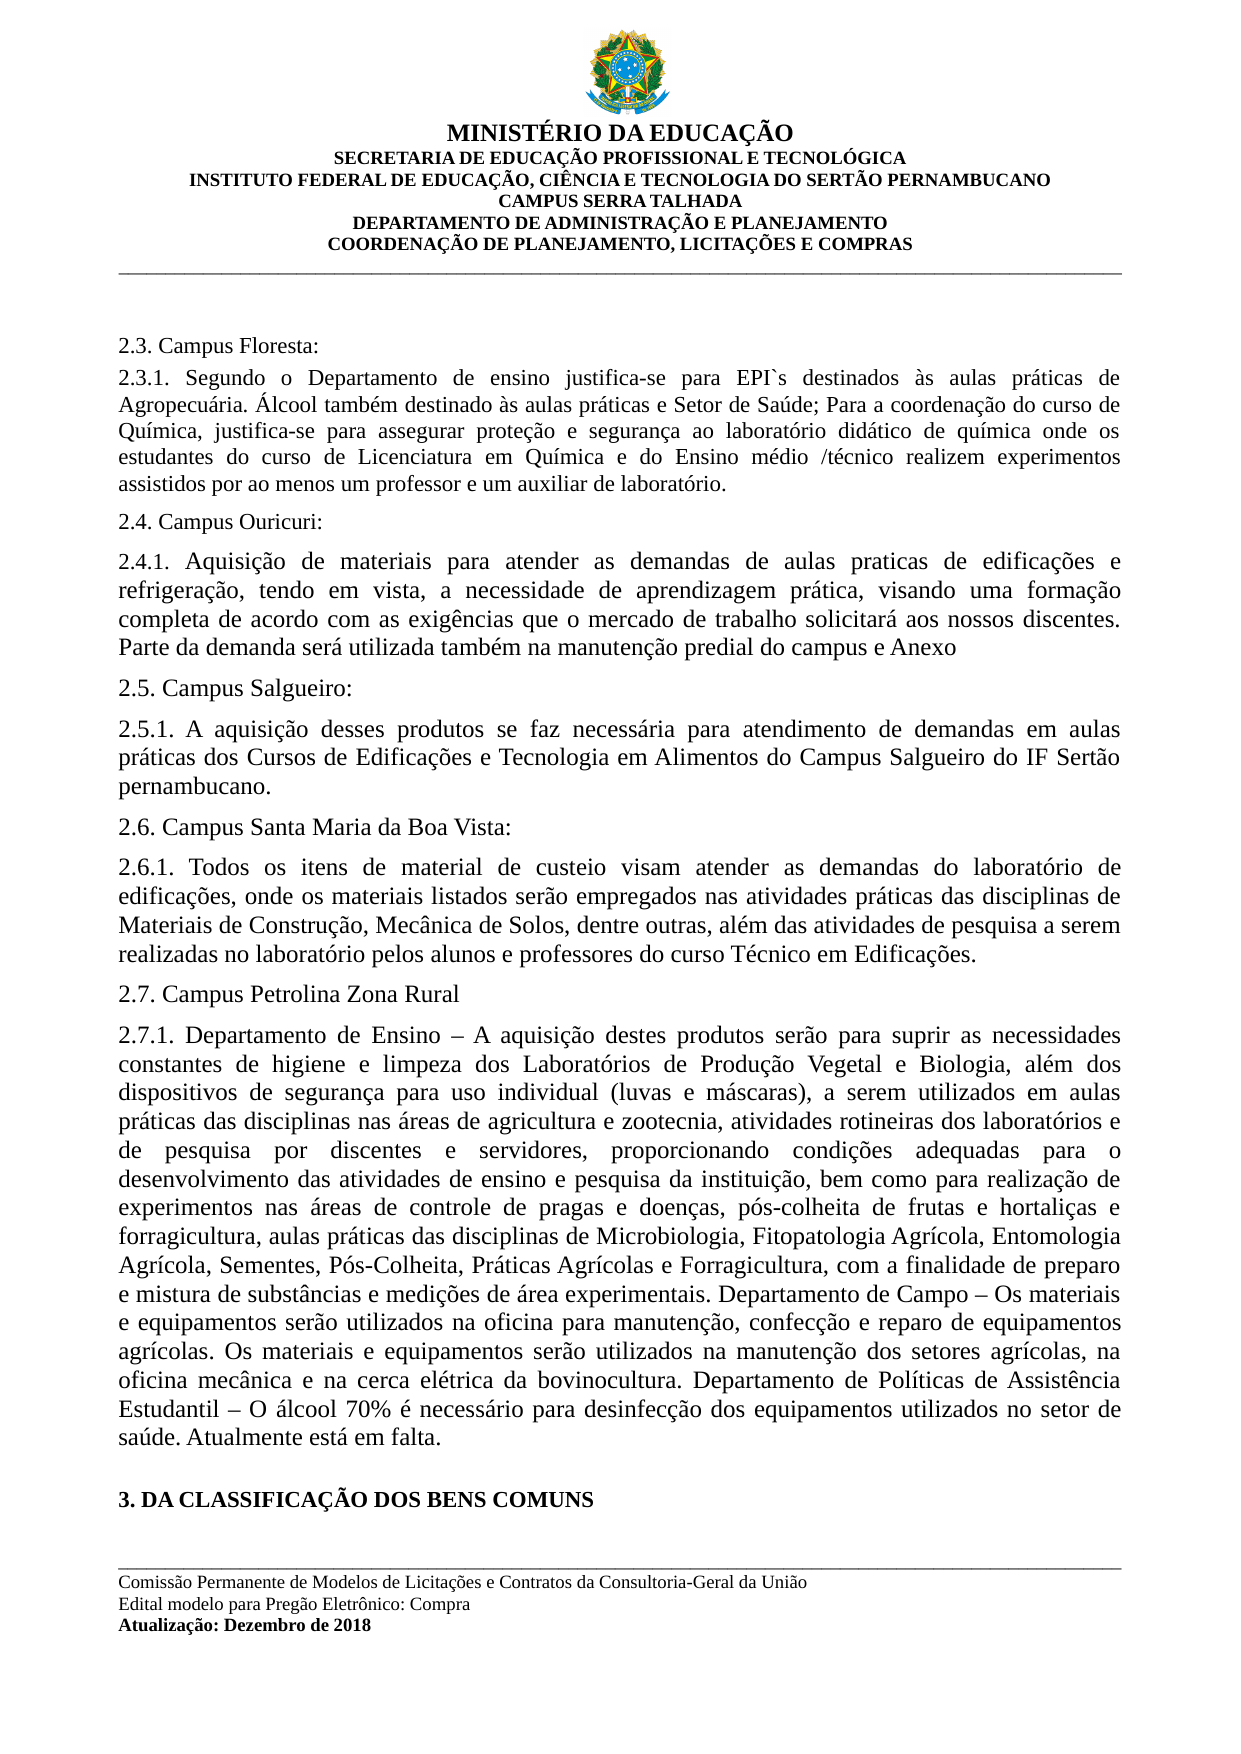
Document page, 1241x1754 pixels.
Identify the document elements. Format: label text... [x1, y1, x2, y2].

text 2.7. Campus Petrolina Zona Rural [118, 979, 1122, 1008]
text 2.4. Campus Ouricuri: [118, 508, 1122, 534]
text 3. DA CLASSIFICAÇÃO DOS BENS COMUNS [118, 1486, 1122, 1512]
text 2.5.1. A aquisição desses produtos se faz necessária para atendimento de demandas em aulas práticas dos Cursos de Edificações e Tecnologia em Alimentos do Campus Salgueiro do IF Sertão pernambucano. [118, 714, 1122, 800]
text 2.7.1. Departamento de Ensino – A aquisição destes produtos serão para suprir as necessidades constantes de higiene e limpeza dos Laboratórios de Produção Vegetal e Biologia, além dos dispositivos de segurança para uso individual (luvas e máscaras), a serem utilizados em aulas práticas das disciplinas nas áreas de agricultura e zootecnia, atividades rotineiras dos laboratórios e de pesquisa por discentes e servidores, proporcionando condições adequadas para o desenvolvimento das atividades de ensino e pesquisa da instituição, bem como para realização de experimentos nas áreas de controle de pragas e doenças, pós-colheita de frutas e hortaliças e forragicultura, aulas práticas das disciplinas de Microbiologia, Fitopatologia Agrícola, Entomologia Agrícola, Sementes, Pós-Colheita, Práticas Agrícolas e Forragicultura, com a finalidade de preparo e mistura de substâncias e medições de área experimentais. Departamento de Campo – Os materiais e equipamentos serão utilizados na oficina para manutenção, confecção e reparo de equipamentos agrícolas. Os materiais e equipamentos serão utilizados na manutenção dos setores agrícolas, na oficina mecânica e na cerca elétrica da bovinocultura. Departamento de Políticas de Assistência Estudantil – O álcool 70% é necessário para desinfecção dos equipamentos utilizados no setor de saúde. Atualmente está em falta. [118, 1020, 1122, 1451]
text 2.3.1. Segundo o Departamento de ensino justifica-se para EPI`s destinados às aulas práticas de Agropecuária. Álcool também destinado às aulas práticas e Setor de Saúde; Para a coordenação do curso de Química, justifica-se para assegurar proteção e segurança ao laboratório didático de química onde os estudantes do curso de Licenciatura em Química e do Ensino médio /técnico realizem experimentos assistidos por ao menos um professor e um auxiliar de laboratório. [118, 364, 1122, 496]
text 2.6. Campus Santa Maria da Boa Vista: [118, 812, 1122, 841]
text 2.5. Campus Salgueiro: [118, 673, 1122, 702]
text 2.4.1. Aquisição de materiais para atender as demandas de aulas praticas de edificações e refrigeração, tendo em vista, a necessidade de aprendizagem prática, visando uma formação completa de acordo com as exigências que o mercado de trabalho solicitará aos nossos discentes. Parte da demanda será utilizada também na manutenção predial do campus e Anexo [118, 546, 1122, 661]
picture [582, 27, 673, 117]
text 2.6.1. Todos os itens de material de custeio visam atender as demandas do laboratório de edificações, onde os materiais listados serão empregados nas atividades práticas das disciplinas de Materiais de Construção, Mecânica de Solos, dentre outras, além das atividades de pesquisa a serem realizadas no laboratório pelos alunos e professores do curso Técnico em Edificações. [118, 852, 1122, 967]
text 2.3. Campus Floresta: [118, 332, 1122, 358]
